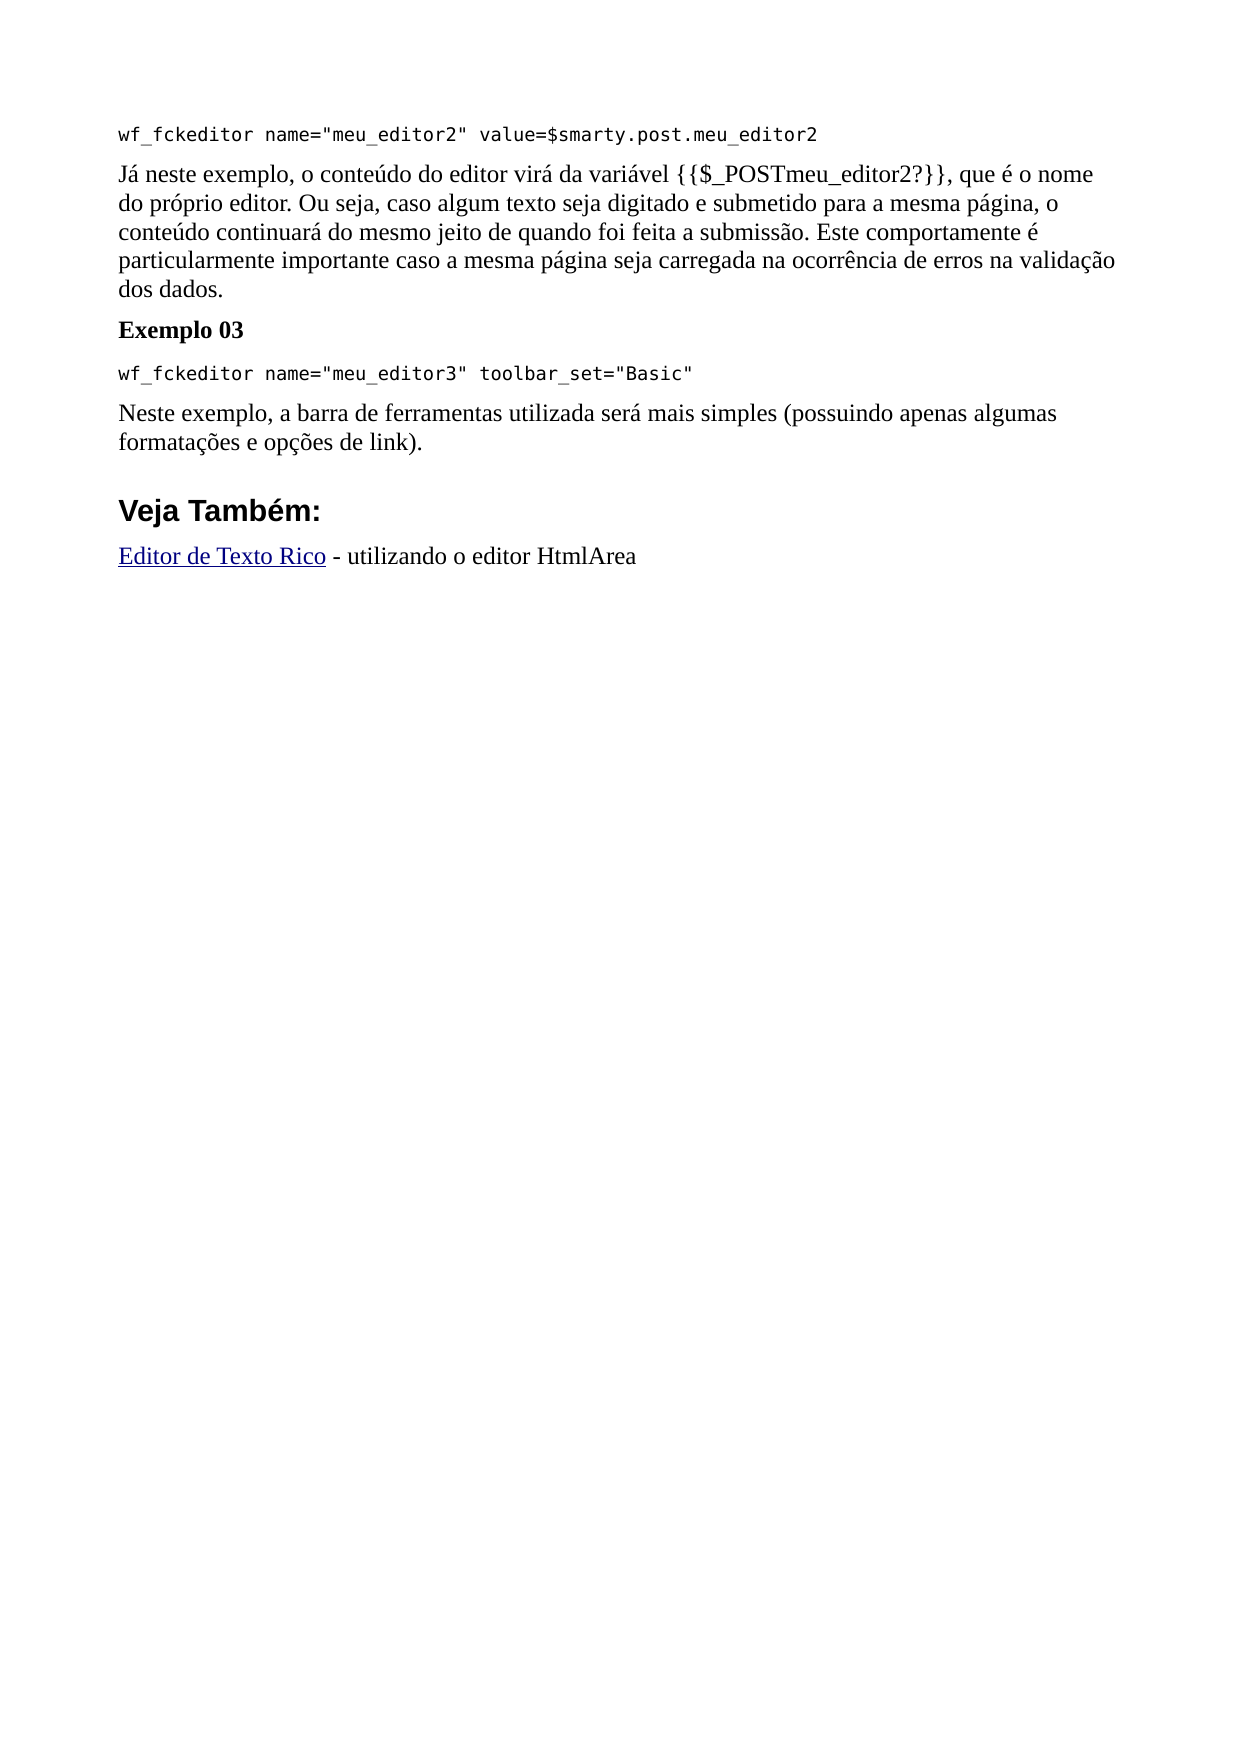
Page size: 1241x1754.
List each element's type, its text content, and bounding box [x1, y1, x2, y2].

text Exemplo 03 [118, 316, 1122, 344]
subtitle Veja Também: [118, 493, 1122, 528]
text Neste exemplo, a barra de ferramentas utilizada será mais simples (possuindo apenas algumas formatações e opções de link). [118, 398, 1122, 456]
text wf_fckeditor name="meu_editor2" value=$smarty.post.meu_editor2 [118, 118, 1122, 147]
text wf_fckeditor name="meu_editor3" toolbar_set="Basic" [118, 357, 1122, 386]
text Já neste exemplo, o conteúdo do editor virá da variável {{$_POSTmeu_editor2?}}, que é o nome do próprio editor. Ou seja, caso algum texto seja digitado e submetido para a mesma página, o conteúdo continuará do mesmo jeito de quando foi feita a submissão. Este comportamente é particularmente importante caso a mesma página seja carregada na ocorrência de erros na validação dos dados. [118, 159, 1122, 303]
text Editor de Texto Rico - utilizando o editor HtmlArea [118, 541, 1122, 570]
